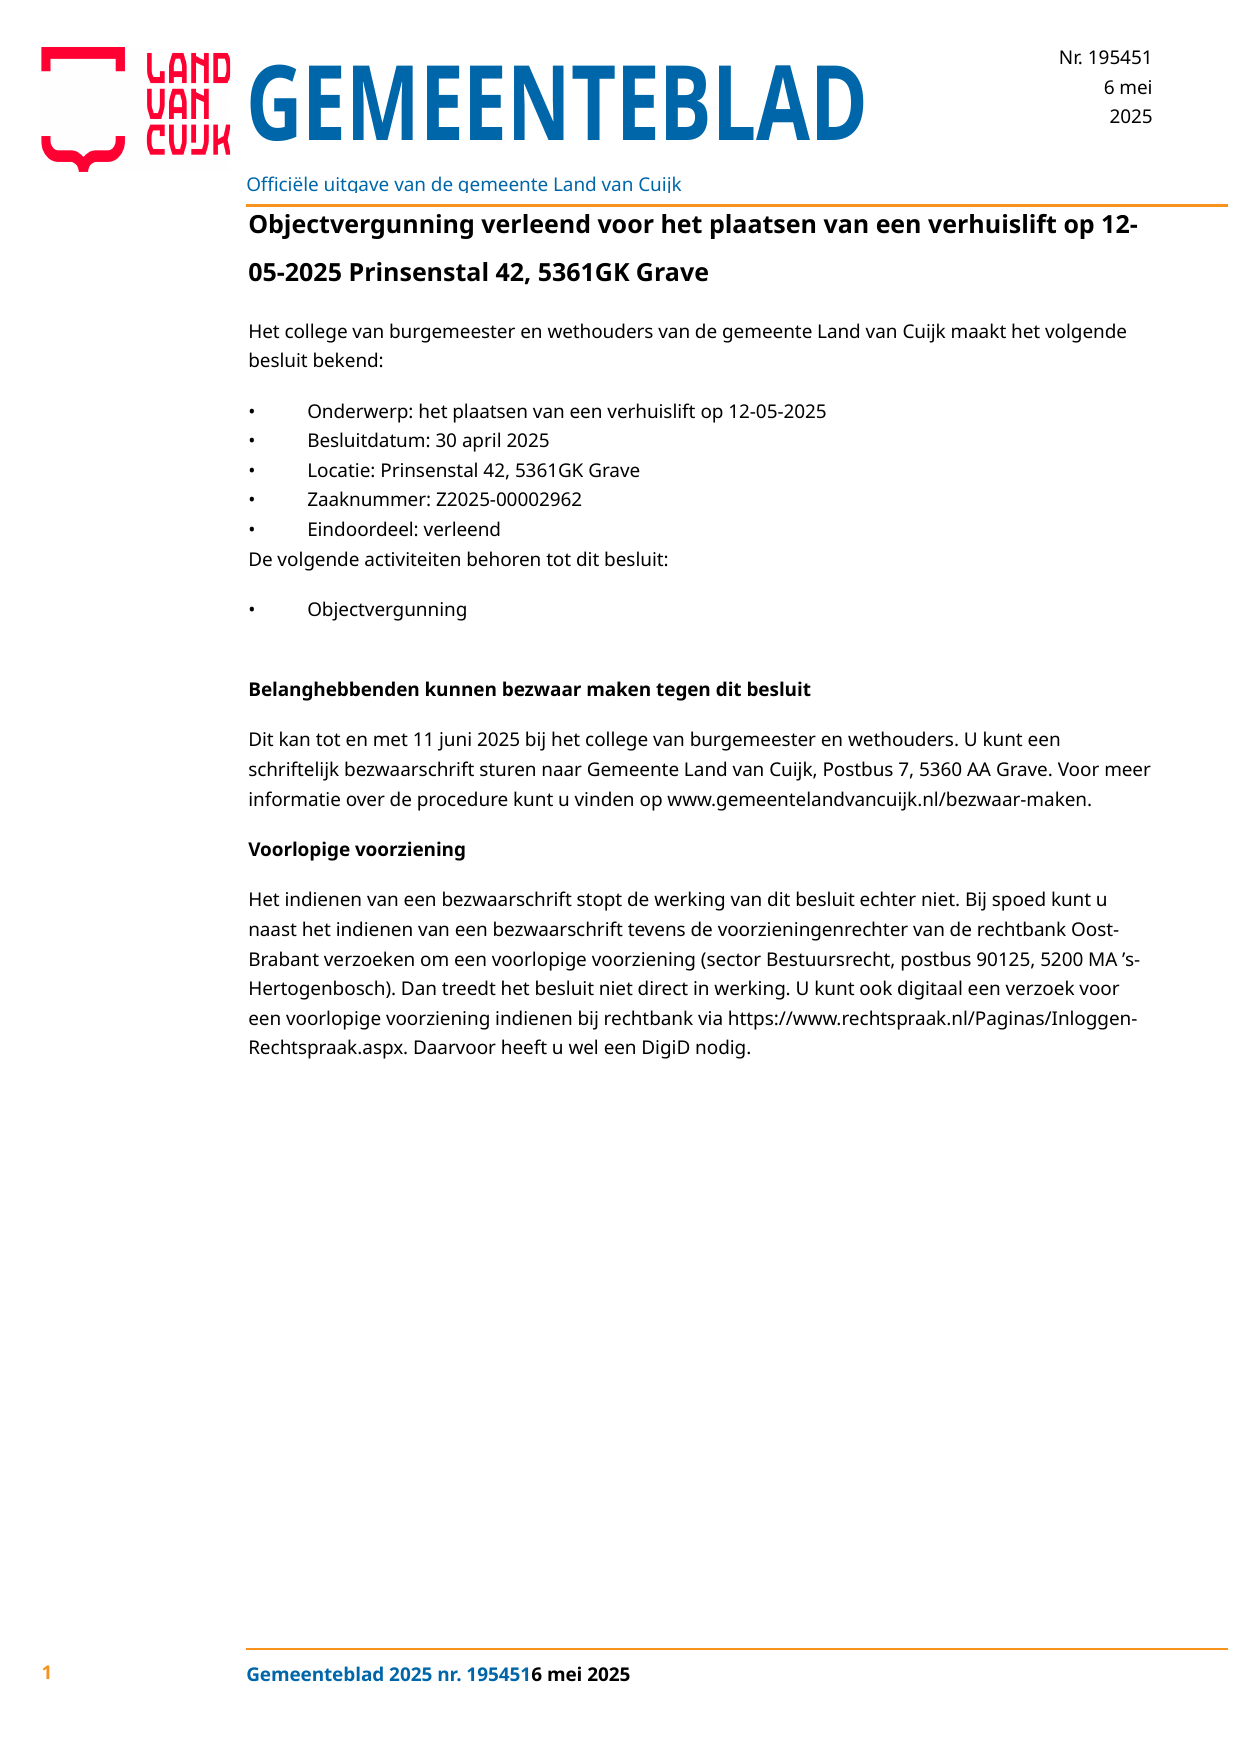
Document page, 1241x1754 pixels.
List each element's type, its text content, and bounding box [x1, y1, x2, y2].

list Eindoordeel: verleend [248, 516, 1152, 542]
picture [41, 47, 231, 172]
list Besluitdatum: 30 april 2025 [248, 427, 1152, 453]
list Zaaknummer: Z2025-00002962 [248, 487, 1152, 512]
text Dit kan tot en met 11 juni 2025 bij het college van burgemeester en wethouders. U kunt een schriftelijk bezwaarschrift sturen naar Gemeente Land van Cuijk, Postbus 7, 5360 AA Grave. Voor meer informatie over de procedure kunt u vinden op www.gemeentelandvancuijk.nl/bezwaar-maken. [248, 727, 1152, 812]
text Objectvergunning verleend voor het plaatsen van een verhuislift op 12-05-2025 Prinsenstal 42, 5361GK Grave [248, 207, 1152, 288]
text Het college van burgemeester en wethouders van de gemeente Land van Cuijk maakt het volgende besluit bekend: [248, 318, 1152, 373]
list Objectvergunning [248, 596, 1152, 622]
list Locatie: Prinsenstal 42, 5361GK Grave [248, 457, 1152, 483]
text De volgende activiteiten behoren tot dit besluit: [248, 546, 1152, 572]
text Voorlopige voorziening [248, 836, 1152, 862]
list Onderwerp: het plaatsen van een verhuislift op 12-05-2025 [248, 398, 1152, 424]
text Het indienen van een bezwaarschrift stopt de werking van dit besluit echter niet. Bij spoed kunt u naast het indienen van een bezwaarschrift tevens de voorzieningenrechter van de rechtbank Oost-Brabant verzoeken om een voorlopige voorziening (sector Bestuursrecht, postbus 90125, 5200 MA ’s-Hertogenbosch). Dan treedt het besluit niet direct in werking. U kunt ook digitaal een verzoek voor een voorlopige voorziening indienen bij rechtbank via https://www.rechtspraak.nl/Paginas/Inloggen-Rechtspraak.aspx. Daarvoor heeft u wel een DigiD nodig. [248, 887, 1152, 1060]
text Belanghebbenden kunnen bezwaar maken tegen dit besluit [248, 676, 1152, 702]
